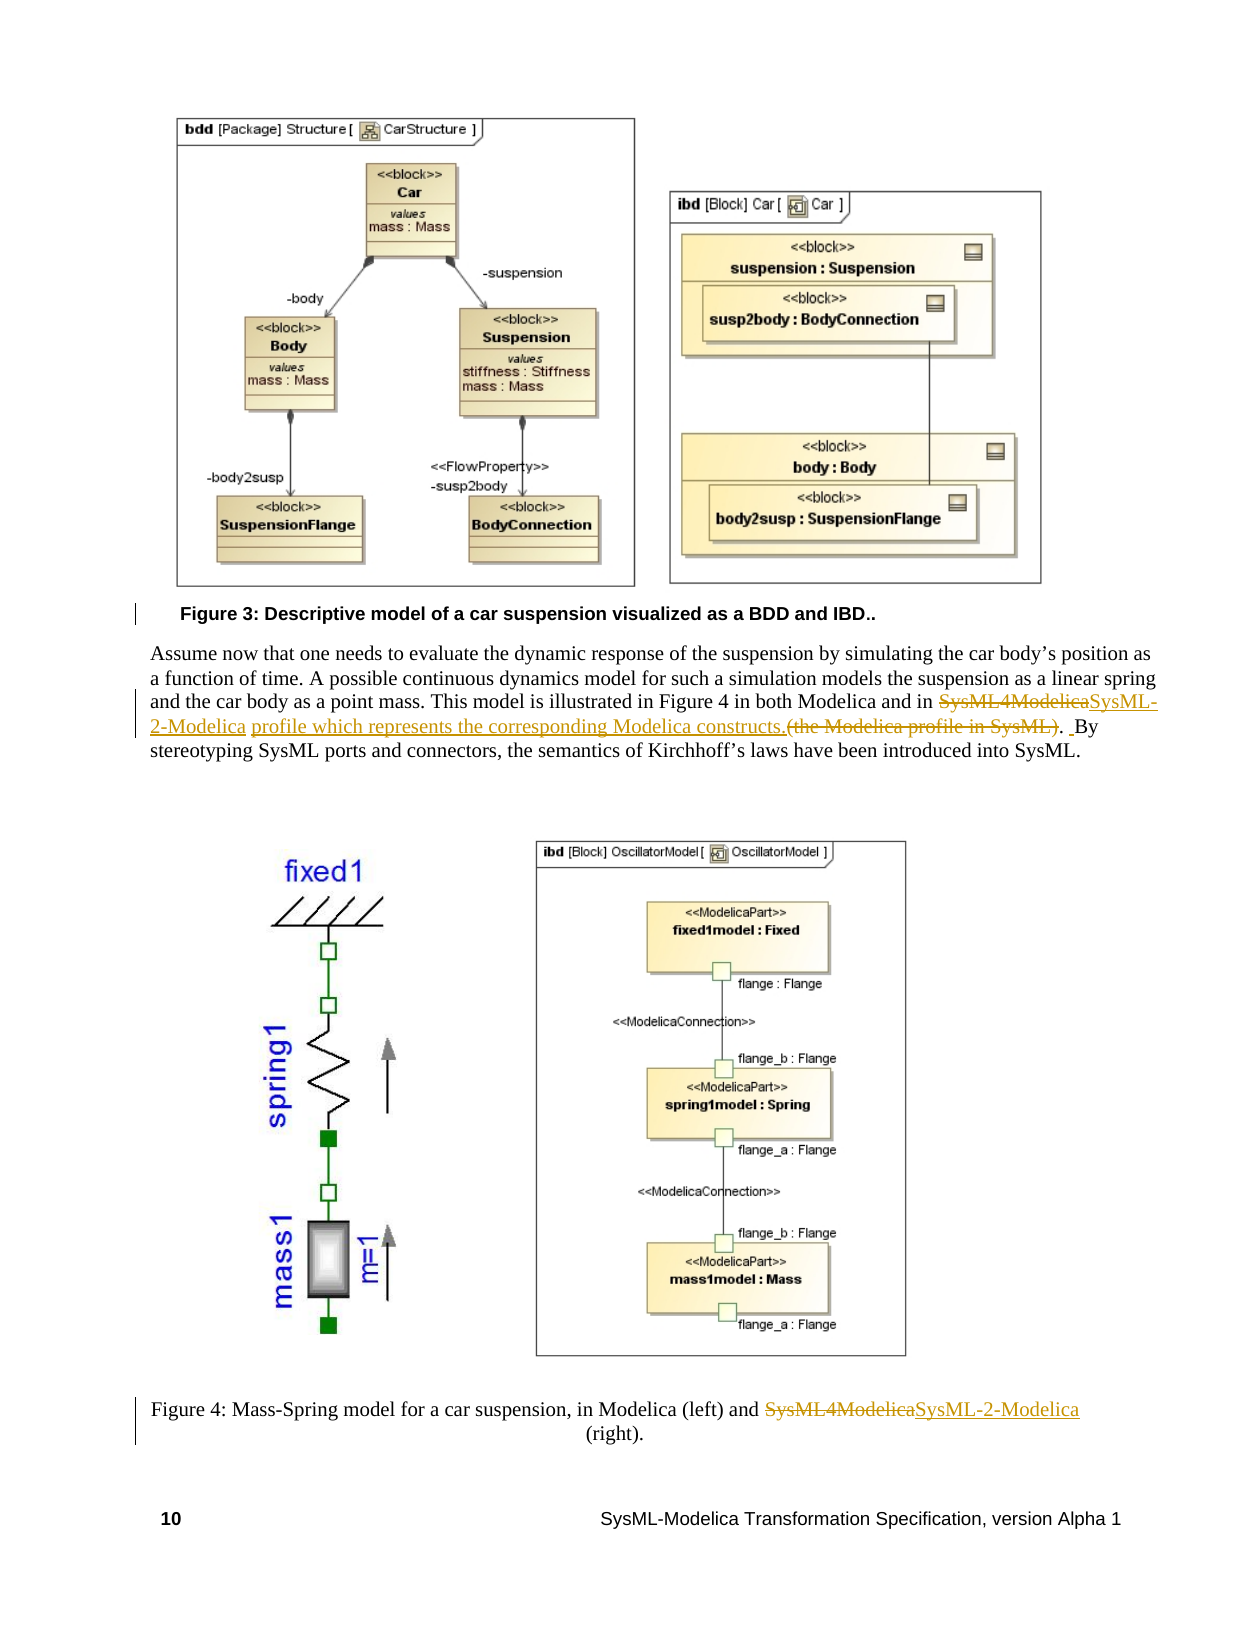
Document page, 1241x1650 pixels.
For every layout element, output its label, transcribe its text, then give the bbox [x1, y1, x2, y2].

table_header [150, 113, 170, 603]
picture [258, 849, 398, 1335]
table_cell Figure 4: Mass-Spring model for a car suspension, in Modelica (left) and SysML-2-Modelica (right). [150, 1397, 1080, 1458]
picture [663, 184, 1060, 604]
table_cell Figure 3: Descriptive model of a car suspension visualized as a BDD and IBD.. [150, 603, 1080, 625]
text Assume now that one needs to evaluate the dynamic response of the suspension by simulating the car body’s position as a function of time. A possible continuous dynamics model for such a simulation models the suspension as a linear spring and the car body as a point mass. This model is illustrated in Figure 4 in both Modelica and in SysML-2-Modelica profile which represents the corresponding Modelica constructs.. By stereotyping SysML ports and connectors, the semantics of Kirchhoff’s laws have been introduced into SysML. [150, 641, 1166, 762]
table_header [150, 845, 1080, 1397]
table_header [654, 113, 1080, 603]
picture [530, 835, 923, 1373]
picture [170, 112, 654, 604]
